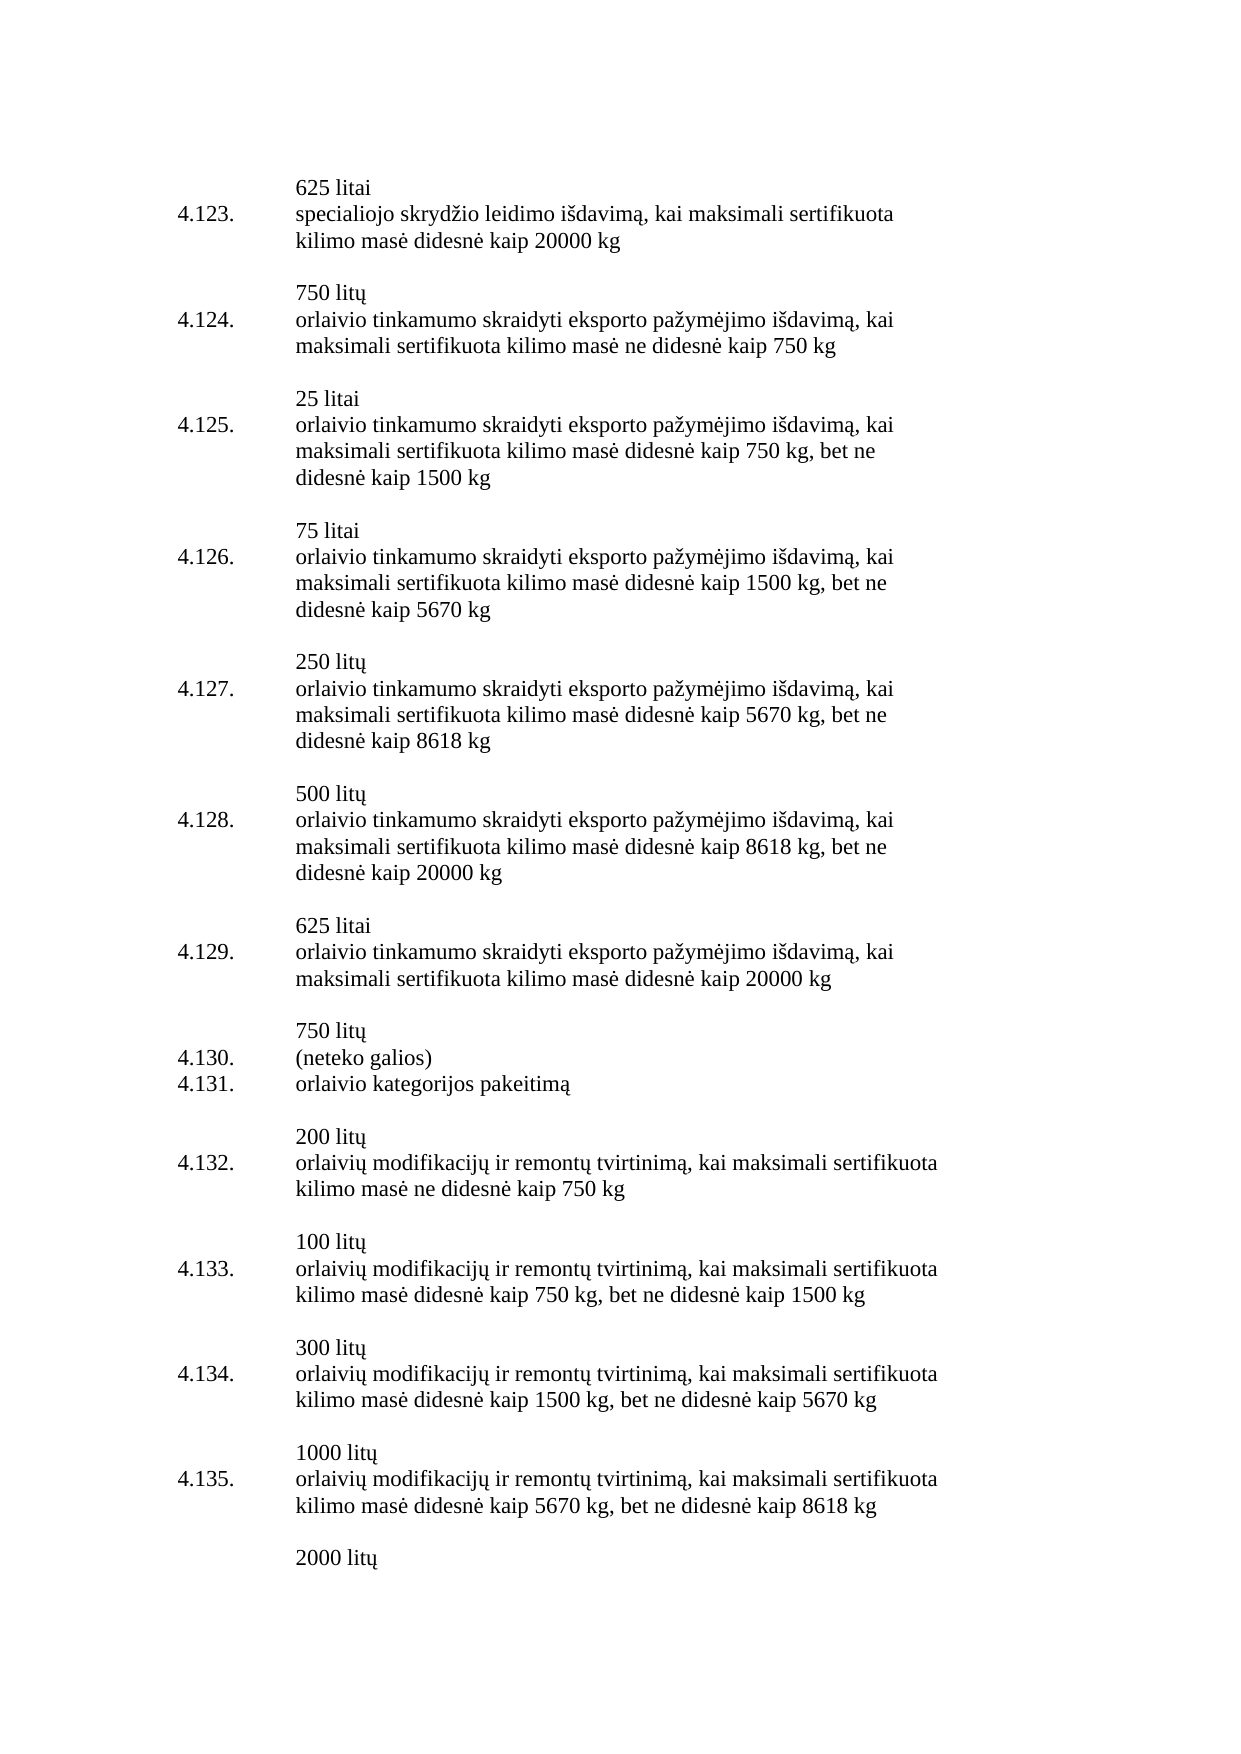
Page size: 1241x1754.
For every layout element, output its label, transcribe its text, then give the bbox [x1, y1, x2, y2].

text 4.123. specialiojo skrydžio leidimo išdavimą, kai maksimali sertifikuota kilimo masė didesnė kaip 20000 kg 750 litų [177, 200, 945, 306]
text 4.127. orlaivio tinkamumo skraidyti eksporto pažymėjimo išdavimą, kai maksimali sertifikuota kilimo masė didesnė kaip 5670 kg, bet ne didesnė kaip 8618 kg 500 litų [177, 675, 945, 807]
text 4.130. (neteko galios) [177, 1044, 945, 1070]
text 4.128. orlaivio tinkamumo skraidyti eksporto pažymėjimo išdavimą, kai maksimali sertifikuota kilimo masė didesnė kaip 8618 kg, bet ne didesnė kaip 20000 kg 625 litai [177, 807, 945, 938]
text 4.134. orlaivių modifikacijų ir remontų tvirtinimą, kai maksimali sertifikuota kilimo masė didesnė kaip 1500 kg, bet ne didesnė kaip 5670 kg 1000 litų [177, 1360, 945, 1465]
text 4.124. orlaivio tinkamumo skraidyti eksporto pažymėjimo išdavimą, kai maksimali sertifikuota kilimo masė ne didesnė kaip 750 kg 25 litai [177, 306, 945, 411]
text 4.132. orlaivių modifikacijų ir remontų tvirtinimą, kai maksimali sertifikuota kilimo masė ne didesnė kaip 750 kg 100 litų [177, 1149, 945, 1254]
text 4.135. orlaivių modifikacijų ir remontų tvirtinimą, kai maksimali sertifikuota kilimo masė didesnė kaip 5670 kg, bet ne didesnė kaip 8618 kg 2000 litų [177, 1465, 945, 1571]
text 4.131. orlaivio kategorijos pakeitimą 200 litų [177, 1070, 945, 1149]
text 4.129. orlaivio tinkamumo skraidyti eksporto pažymėjimo išdavimą, kai maksimali sertifikuota kilimo masė didesnė kaip 20000 kg 750 litų [177, 938, 945, 1044]
text 625 litai [177, 148, 945, 200]
text 4.125. orlaivio tinkamumo skraidyti eksporto pažymėjimo išdavimą, kai maksimali sertifikuota kilimo masė didesnė kaip 750 kg, bet ne didesnė kaip 1500 kg 75 litai [177, 411, 945, 543]
text 4.126. orlaivio tinkamumo skraidyti eksporto pažymėjimo išdavimą, kai maksimali sertifikuota kilimo masė didesnė kaip 1500 kg, bet ne didesnė kaip 5670 kg 250 litų [177, 543, 945, 675]
text 4.133. orlaivių modifikacijų ir remontų tvirtinimą, kai maksimali sertifikuota kilimo masė didesnė kaip 750 kg, bet ne didesnė kaip 1500 kg 300 litų [177, 1254, 945, 1360]
